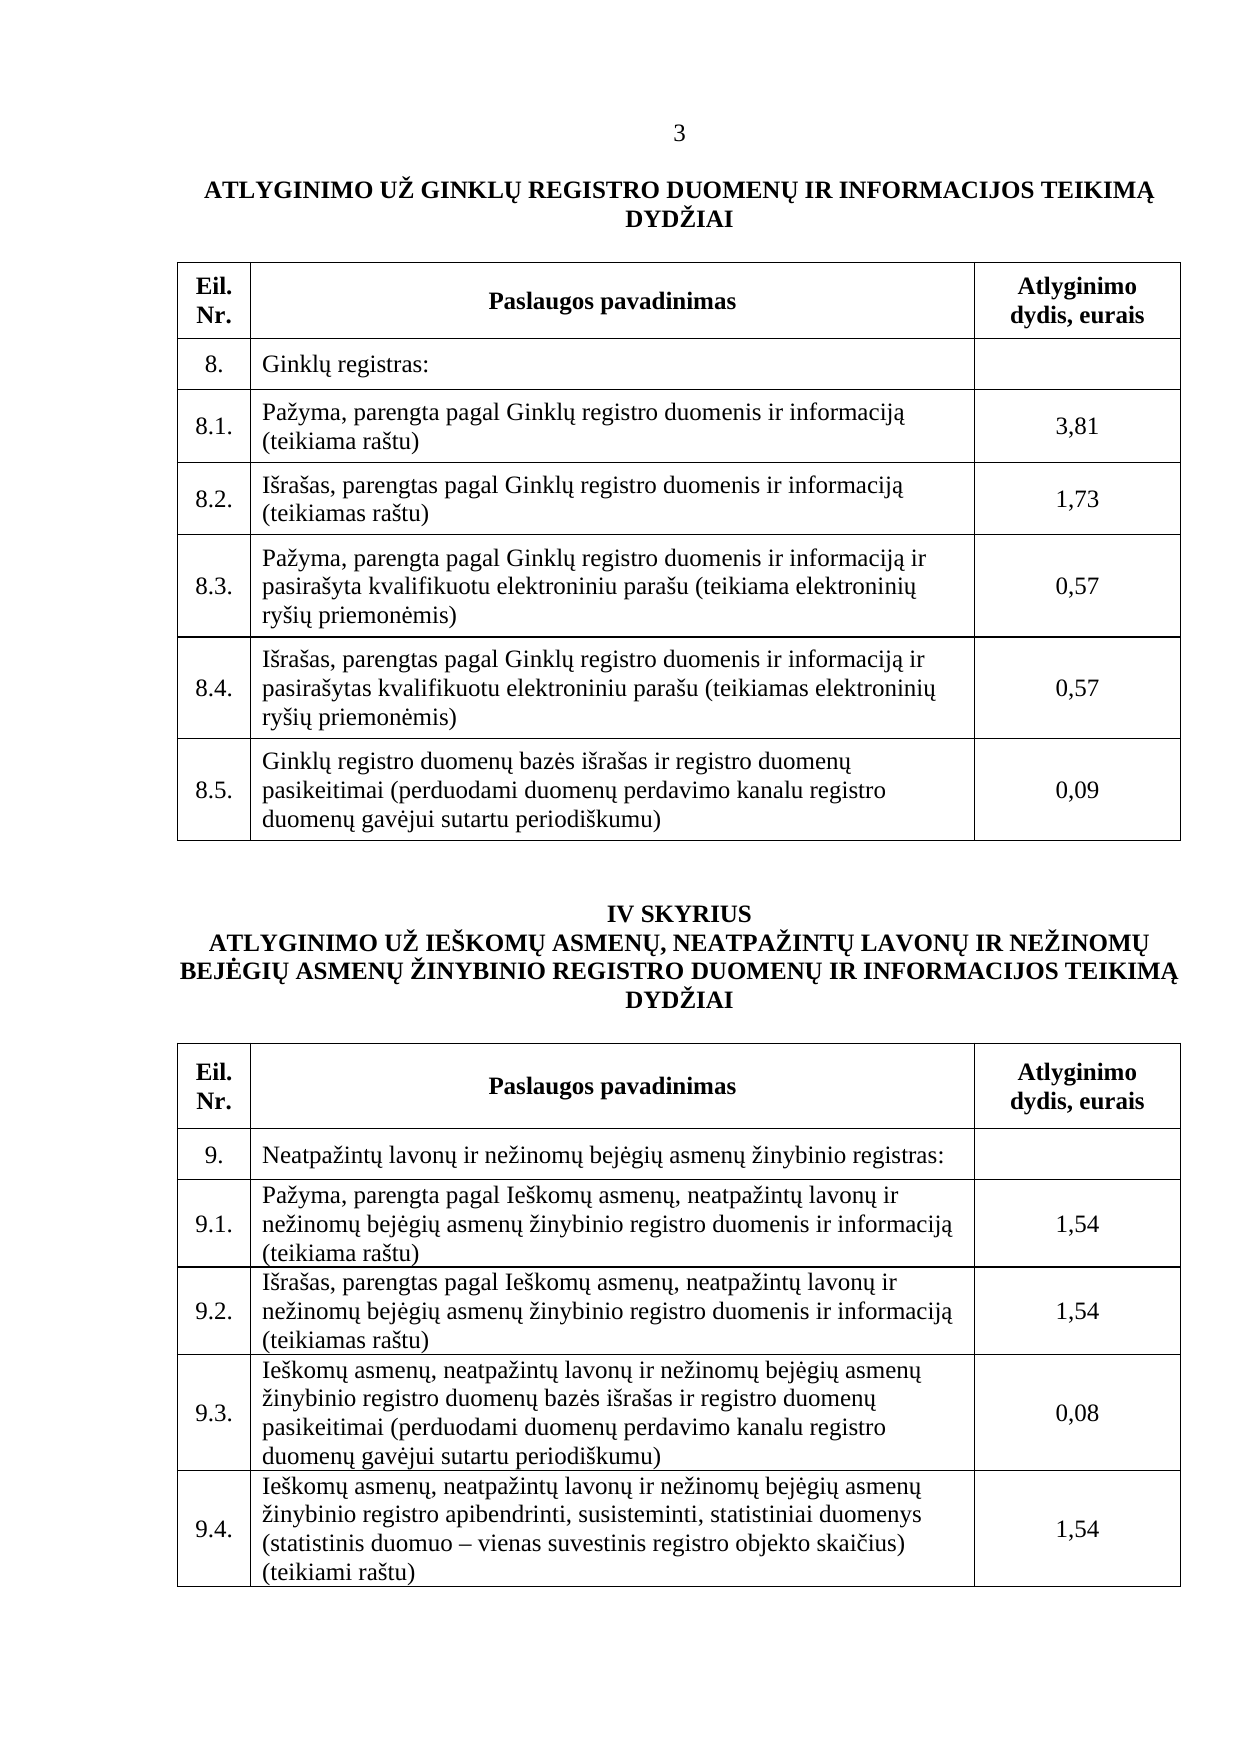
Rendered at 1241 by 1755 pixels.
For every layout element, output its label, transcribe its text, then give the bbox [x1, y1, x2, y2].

table_cell 8.1. [178, 390, 250, 462]
table_cell 1,54 [975, 1268, 1180, 1354]
table_header Eil. Nr. [178, 263, 250, 338]
table_cell 8.3. [178, 535, 250, 636]
table_header Eil. Nr. [178, 1044, 250, 1128]
table_cell 9. [178, 1129, 250, 1179]
text ATLYGINIMO UŽ GINKLŲ REGISTRO DUOMENų IR informacijos teikimą DYDŽIAI [177, 176, 1181, 233]
table_cell [975, 339, 1180, 389]
table_cell Neatpažintų lavonų ir nežinomų bejėgių asmenų žinybinio registras: [251, 1129, 974, 1179]
text IV SKYRIUS [177, 899, 1181, 928]
table_header Paslaugos pavadinimas [251, 263, 974, 338]
table_cell 9.1. [178, 1180, 250, 1266]
table_cell Ieškomų asmenų, neatpažintų lavonų ir nežinomų bejėgių asmenų žinybinio registro apibendrinti, susisteminti, statistiniai duomenys (statistinis duomuo – vienas suvestinis registro objekto skaičius) (teikiami raštu) [251, 1471, 974, 1586]
table_cell 8.5. [178, 739, 250, 840]
table_cell 0,09 [975, 739, 1180, 840]
table_cell Pažyma, parengta pagal Ieškomų asmenų, neatpažintų lavonų ir nežinomų bejėgių asmenų žinybinio registro duomenis ir informaciją (teikiama raštu) [251, 1180, 974, 1266]
table_header Atlyginimo dydis, eurais [975, 1044, 1180, 1128]
table_cell 9.2. [178, 1268, 250, 1354]
table_cell 1,73 [975, 463, 1180, 534]
table_cell 0,08 [975, 1355, 1180, 1470]
table_cell Ieškomų asmenų, neatpažintų lavonų ir nežinomų bejėgių asmenų žinybinio registro duomenų bazės išrašas ir registro duomenų pasikeitimai (perduodami duomenų perdavimo kanalu registro duomenų gavėjui sutartu periodiškumu) [251, 1355, 974, 1470]
table_cell Išrašas, parengtas pagal Ginklų registro duomenis ir informaciją ir pasirašytas kvalifikuotu elektroniniu parašu (teikiamas elektroninių ryšių priemonėmis) [251, 638, 974, 738]
table_cell 3,81 [975, 390, 1180, 462]
table_header Atlyginimo dydis, eurais [975, 263, 1180, 338]
table_cell 8.2. [178, 463, 250, 534]
table_header Paslaugos pavadinimas [251, 1044, 974, 1128]
text ATLYGINIMO UŽ IEŠKOMŲ ASMENŲ, NEATPAŽINTŲ LAVONŲ IR NEŽINOMŲ BEJĖGIŲ ASMENŲ ŽINYBINIO REGISTRO DUOMENŲ IR INFORMACIJOS TEIKIMĄ DYDŽIAI [177, 928, 1181, 1014]
table_cell 1,54 [975, 1471, 1180, 1586]
table_cell 0,57 [975, 535, 1180, 636]
table_cell 0,57 [975, 638, 1180, 738]
table_cell Pažyma, parengta pagal Ginklų registro duomenis ir informaciją (teikiama raštu) [251, 390, 974, 462]
table_cell Išrašas, parengtas pagal Ginklų registro duomenis ir informaciją (teikiamas raštu) [251, 463, 974, 534]
table_cell 9.3. [178, 1355, 250, 1470]
table_cell 1,54 [975, 1180, 1180, 1266]
table_cell [975, 1129, 1180, 1179]
table_cell Išrašas, parengtas pagal Ieškomų asmenų, neatpažintų lavonų ir nežinomų bejėgių asmenų žinybinio registro duomenis ir informaciją (teikiamas raštu) [251, 1268, 974, 1354]
table_cell 8.4. [178, 638, 250, 738]
table_cell 9.4. [178, 1471, 250, 1586]
table_cell Pažyma, parengta pagal Ginklų registro duomenis ir informaciją ir pasirašyta kvalifikuotu elektroniniu parašu (teikiama elektroninių ryšių priemonėmis) [251, 535, 974, 636]
table_cell Ginklų registro duomenų bazės išrašas ir registro duomenų pasikeitimai (perduodami duomenų perdavimo kanalu registro duomenų gavėjui sutartu periodiškumu) [251, 739, 974, 840]
table_cell Ginklų registras: [251, 339, 974, 389]
table_cell 8. [178, 339, 250, 389]
